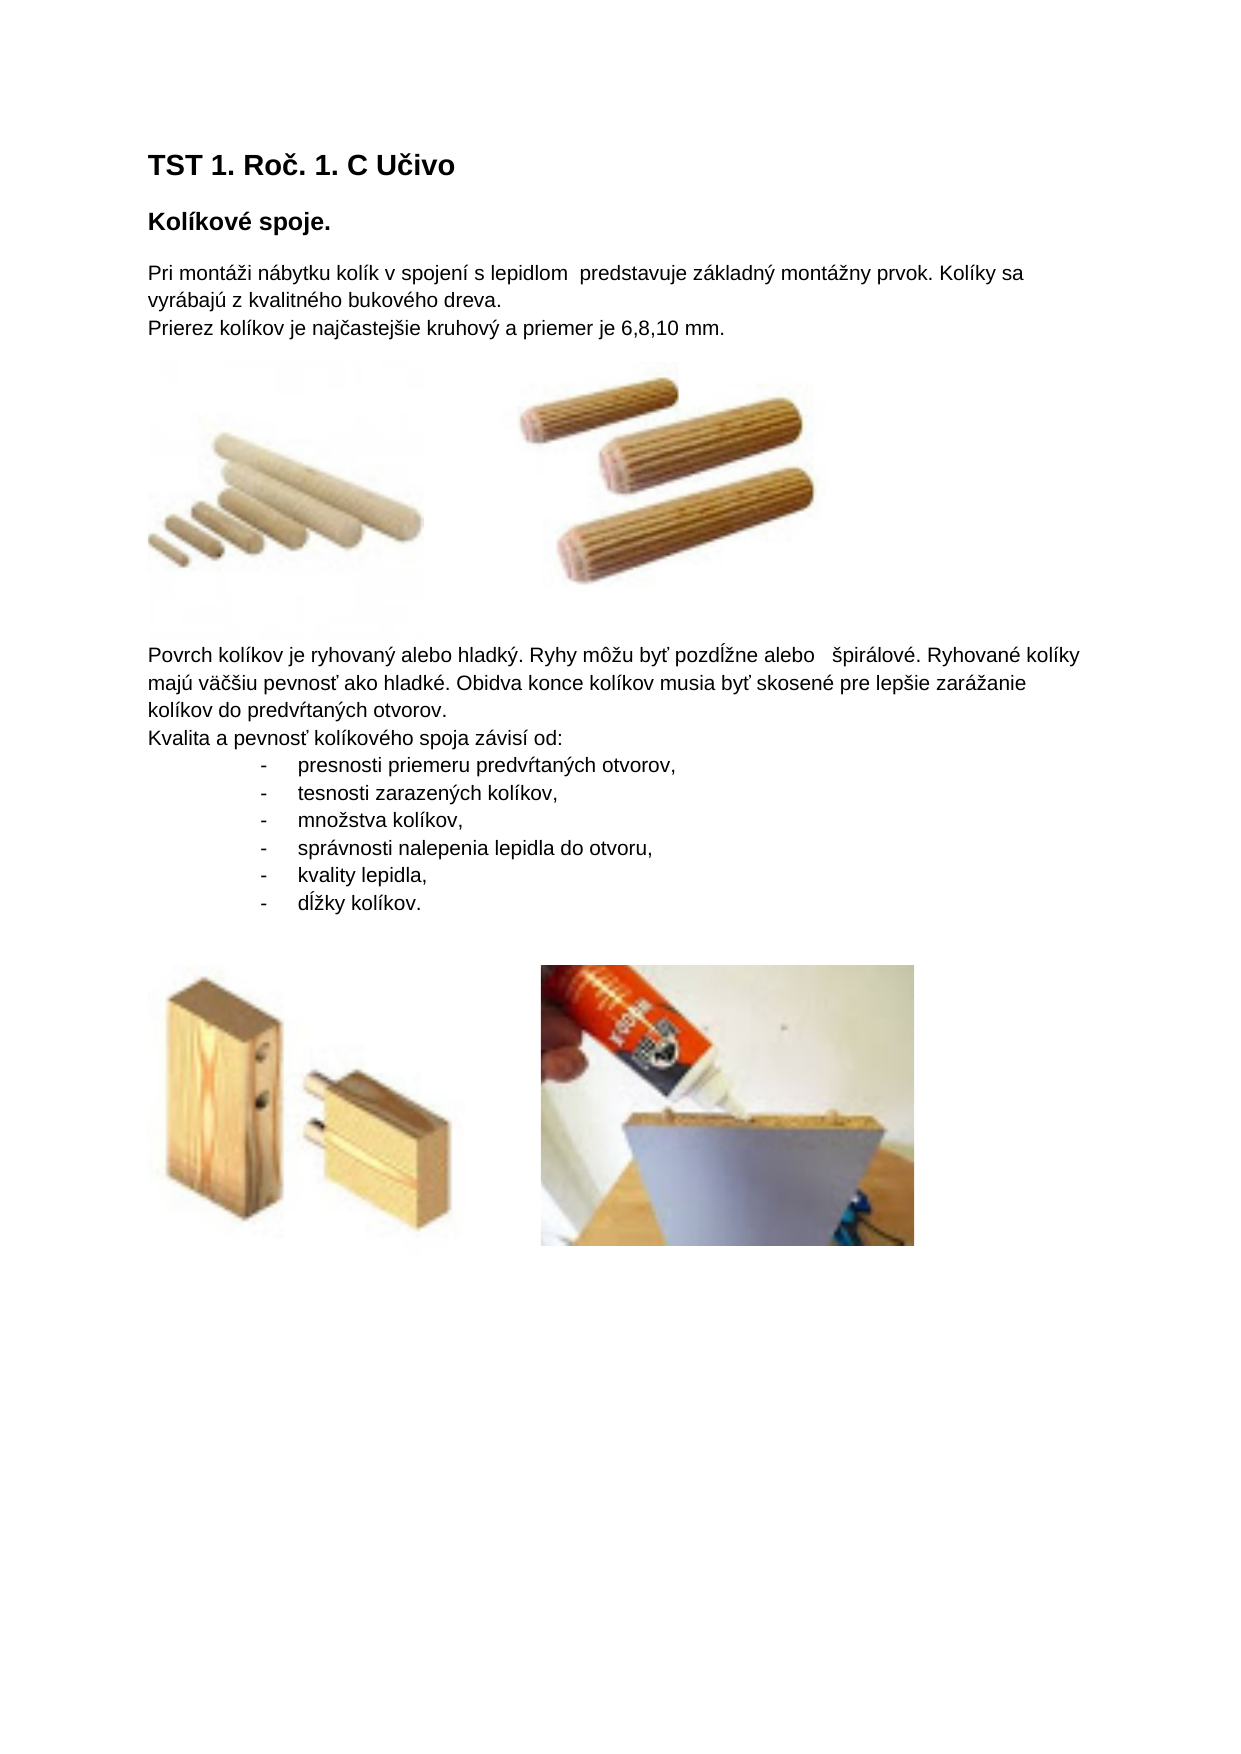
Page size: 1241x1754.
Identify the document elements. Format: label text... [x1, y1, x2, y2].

text TST 1. Roč. 1. C Učivo [148, 148, 1093, 181]
text Prierez kolíkov je najčastejšie kruhový a priemer je 6,8,10 mm. [148, 316, 1093, 340]
text Kvalita a pevnosť kolíkového spoja závisí od: [148, 726, 1093, 749]
text Kolíkové spoje. [148, 207, 1093, 236]
list správnosti nalepenia lepidla do otvoru, [260, 836, 1093, 859]
list množstva kolíkov, [260, 808, 1093, 832]
list presnosti priemeru predvŕtaných otvorov, [260, 753, 1093, 777]
list tesnosti zarazených kolíkov, [260, 781, 1093, 804]
text Povrch kolíkov je ryhovaný alebo hladký. Ryhy môžu byť pozdĺžne alebo špirálové. Ryhované kolíky majú väčšiu pevnosť ako hladké. Obidva konce kolíkov musia byť skosené pre lepšie zarážanie kolíkov do predvŕtaných otvorov. [148, 643, 1093, 722]
list dĺžky kolíkov. [260, 891, 1093, 914]
list kvality lepidla, [260, 863, 1093, 887]
text Pri montáži nábytku kolík v spojení s lepidlom predstavuje základný montážny prvok. Kolíky sa vyrábajú z kvalitného bukového dreva. [148, 261, 1093, 312]
